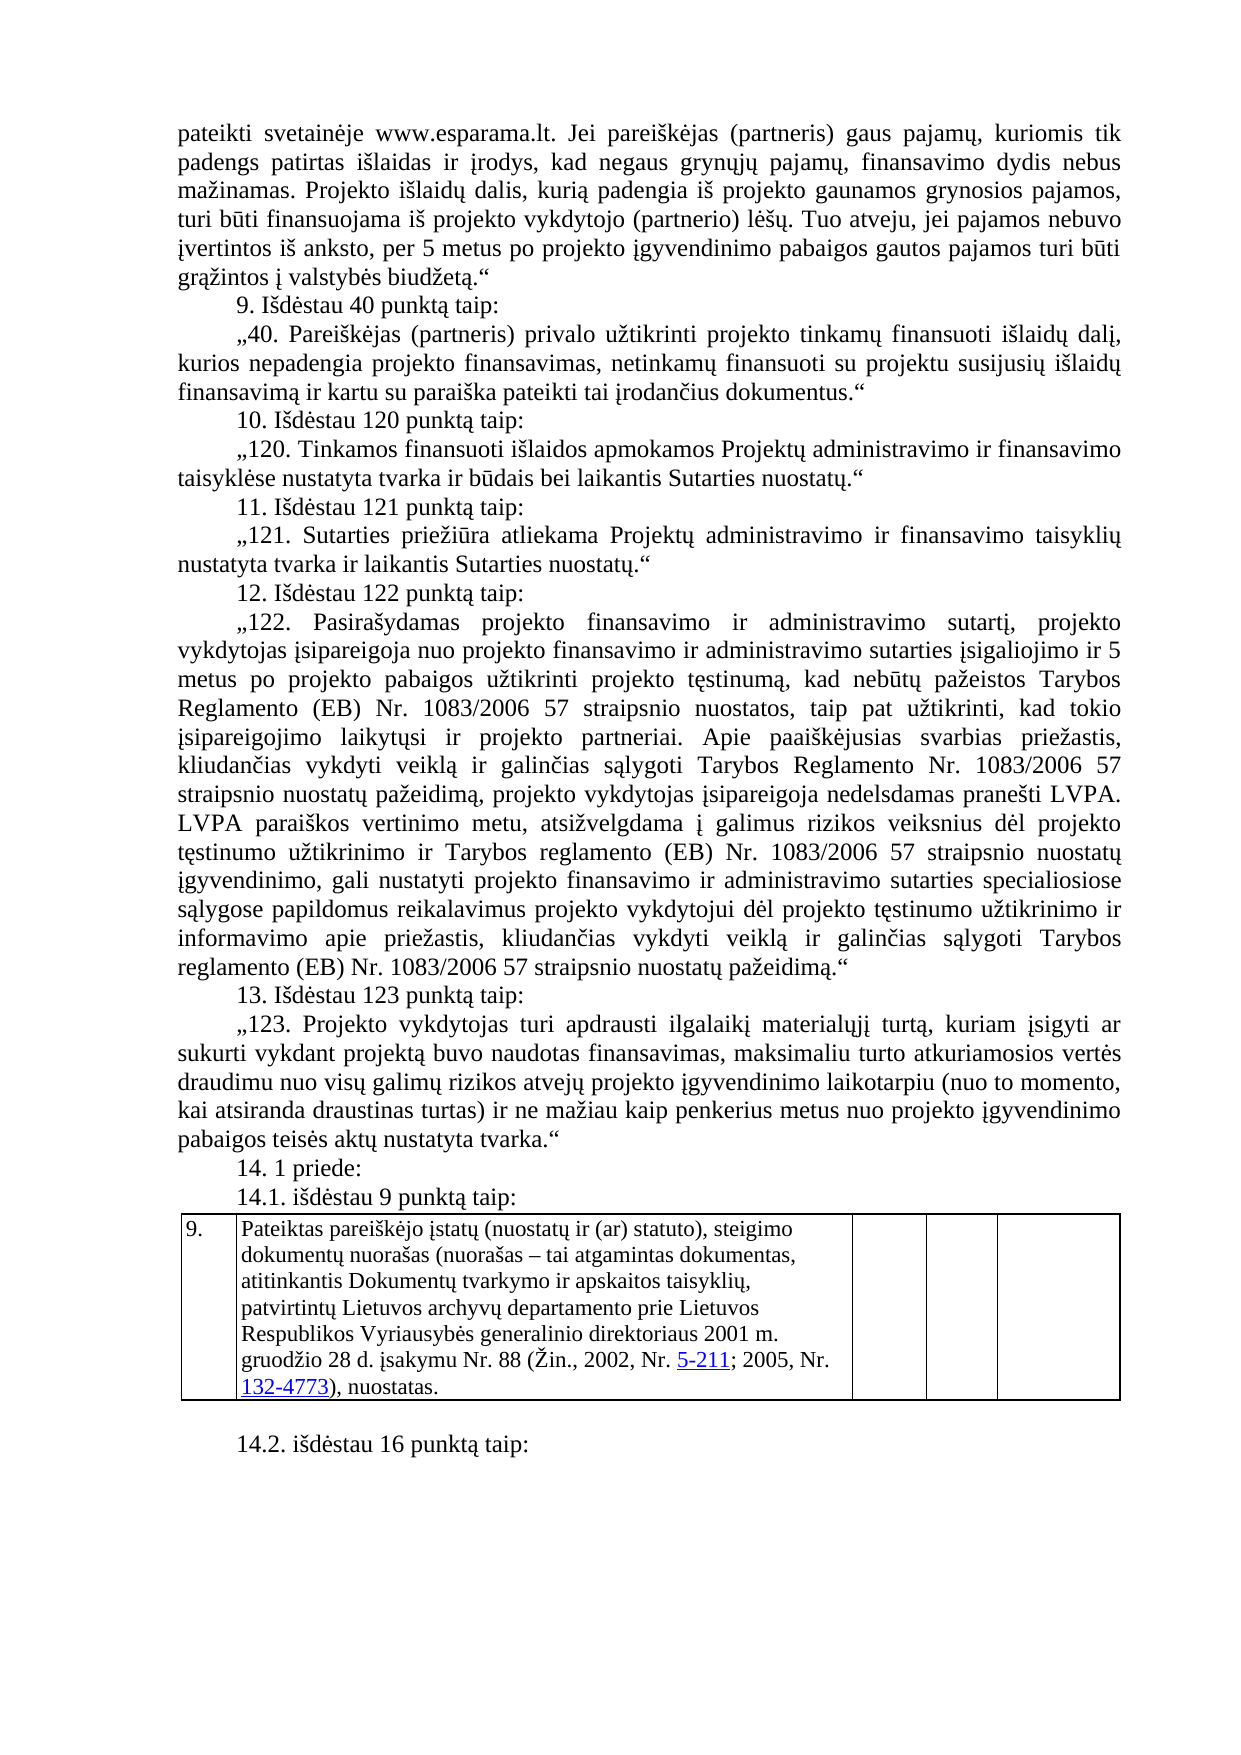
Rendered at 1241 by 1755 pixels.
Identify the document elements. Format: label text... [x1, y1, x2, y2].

table_header [853, 1215, 926, 1399]
text „123. Projekto vykdytojas turi apdrausti ilgalaikį materialųjį turtą, kuriam įsigyti ar sukurti vykdant projektą buvo naudotas finansavimas, maksimaliu turto atkuriamosios vertės draudimu nuo visų galimų rizikos atvejų projekto įgyvendinimo laikotarpiu (nuo to momento, kai atsiranda draustinas turtas) ir ne mažiau kaip penkerius metus nuo projekto įgyvendinimo pabaigos teisės aktų nustatyta tvarka.“ [177, 1009, 1122, 1153]
table_header [927, 1215, 997, 1399]
text pateikti svetainėje www.esparama.lt. Jei pareiškėjas (partneris) gaus pajamų, kuriomis tik padengs patirtas išlaidas ir įrodys, kad negaus grynųjų pajamų, finansavimo dydis nebus mažinamas. Projekto išlaidų dalis, kurią padengia iš projekto gaunamos grynosios pajamos, turi būti finansuojama iš projekto vykdytojo (partnerio) lėšų. Tuo atveju, jei pajamos nebuvo įvertintos iš anksto, per 5 metus po projekto įgyvendinimo pabaigos gautos pajamos turi būti grąžintos į valstybės biudžetą.“ [177, 118, 1122, 291]
text 11. Išdėstau 121 punktą taip: [177, 492, 1122, 521]
text 14. 1 priede: [177, 1153, 1122, 1182]
table_header 9. [182, 1215, 236, 1399]
text 12. Išdėstau 122 punktą taip: [177, 578, 1122, 607]
text 14.1. išdėstau 9 punktą taip: [177, 1182, 1122, 1211]
text 9. Išdėstau 40 punktą taip: [177, 291, 1122, 319]
text 14.2. išdėstau 16 punktą taip: [177, 1429, 1122, 1458]
text „122. Pasirašydamas projekto finansavimo ir administravimo sutartį, projekto vykdytojas įsipareigoja nuo projekto finansavimo ir administravimo sutarties įsigaliojimo ir 5 metus po projekto pabaigos užtikrinti projekto tęstinumą, kad nebūtų pažeistos Tarybos Reglamento (EB) Nr. 1083/2006 57 straipsnio nuostatos, taip pat užtikrinti, kad tokio įsipareigojimo laikytųsi ir projekto partneriai. Apie paaiškėjusias svarbias priežastis, kliudančias vykdyti veiklą ir galinčias sąlygoti Tarybos Reglamento Nr. 1083/2006 57 straipsnio nuostatų pažeidimą, projekto vykdytojas įsipareigoja nedelsdamas pranešti LVPA. LVPA paraiškos vertinimo metu, atsižvelgdama į galimus rizikos veiksnius dėl projekto tęstinumo užtikrinimo ir Tarybos reglamento (EB) Nr. 1083/2006 57 straipsnio nuostatų įgyvendinimo, gali nustatyti projekto finansavimo ir administravimo sutarties specialiosiose sąlygose papildomus reikalavimus projekto vykdytojui dėl projekto tęstinumo užtikrinimo ir informavimo apie priežastis, kliudančias vykdyti veiklą ir galinčias sąlygoti Tarybos reglamento (EB) Nr. 1083/2006 57 straipsnio nuostatų pažeidimą.“ [177, 607, 1122, 981]
text 13. Išdėstau 123 punktą taip: [177, 981, 1122, 1009]
text „121. Sutarties priežiūra atliekama Projektų administravimo ir finansavimo taisyklių nustatyta tvarka ir laikantis Sutarties nuostatų.“ [177, 521, 1122, 578]
text „40. Pareiškėjas (partneris) privalo užtikrinti projekto tinkamų finansuoti išlaidų dalį, kurios nepadengia projekto finansavimas, netinkamų finansuoti su projektu susijusių išlaidų finansavimą ir kartu su paraiška pateikti tai įrodančius dokumentus.“ [177, 319, 1122, 406]
table_header Pateiktas pareiškėjo įstatų (nuostatų ir (ar) statuto), steigimo dokumentų nuorašas (nuorašas – tai atgamintas dokumentas, atitinkantis Dokumentų tvarkymo ir apskaitos taisyklių, patvirtintų Lietuvos archyvų departamento prie Lietuvos Respublikos Vyriausybės generalinio direktoriaus 2001 m. gruodžio 28 d. įsakymu Nr. 88 (Žin., 2002, Nr. 5-211; 2005, Nr. 132-4773), nuostatas. [237, 1215, 852, 1399]
text 10. Išdėstau 120 punktą taip: [177, 406, 1122, 434]
table_header [998, 1215, 1119, 1399]
text „120. Tinkamos finansuoti išlaidos apmokamos Projektų administravimo ir finansavimo taisyklėse nustatyta tvarka ir būdais bei laikantis Sutarties nuostatų.“ [177, 434, 1122, 492]
